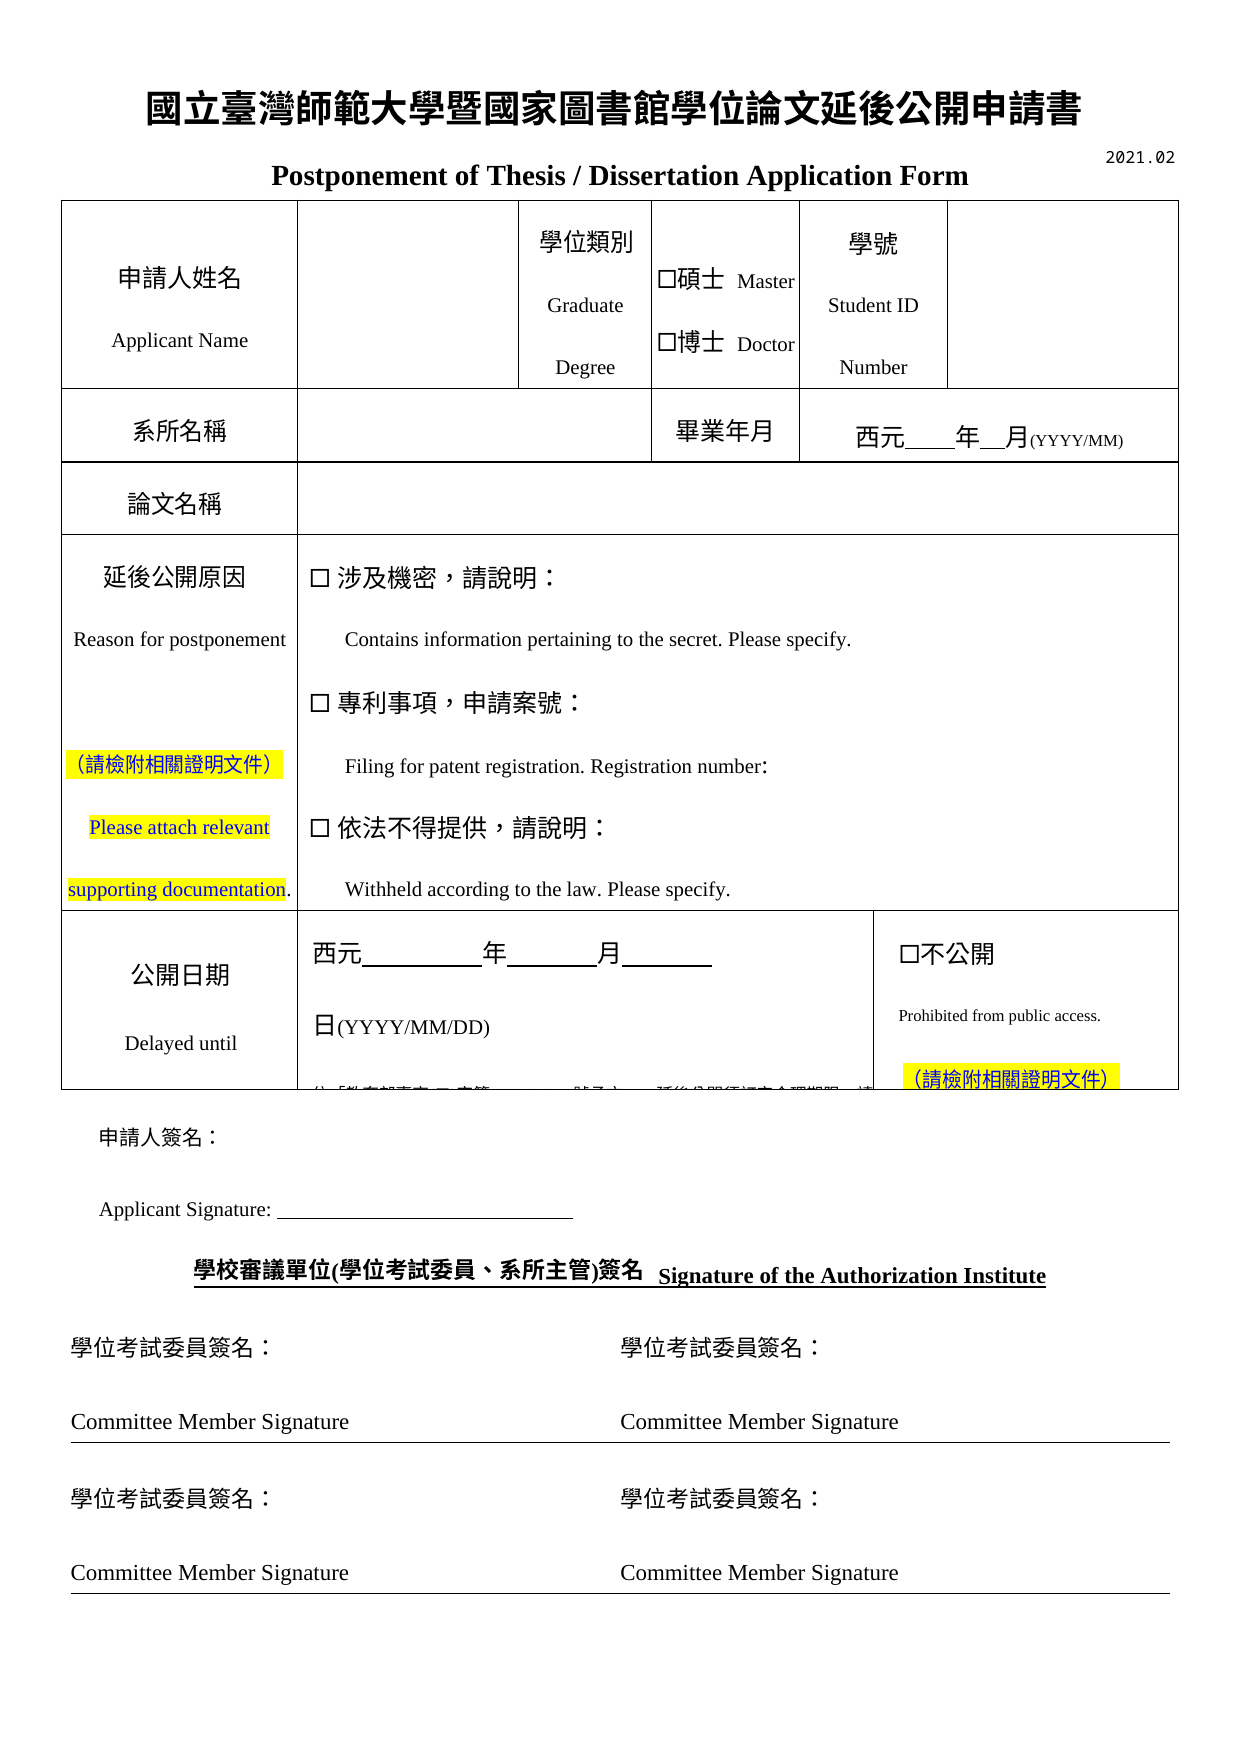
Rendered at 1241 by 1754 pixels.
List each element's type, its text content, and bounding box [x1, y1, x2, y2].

text 2021.02 [1105, 147, 1225, 166]
table_cell [298, 463, 1178, 534]
table_header 學位類別 Graduate Degree [519, 201, 651, 388]
table_cell 不公開 Prohibited from public access. （請檢附相關證明文件） Please attach relevant supporting documentation. [874, 911, 1178, 1089]
text 申請人簽名： [98, 1095, 1166, 1158]
table_header [948, 201, 1178, 388]
table_header 申請人姓名 Applicant Name [62, 201, 297, 388]
table_cell 公開日期 Delayed until [62, 911, 297, 1089]
table_header 碩士 Master 博士 Doctor [652, 201, 799, 388]
table_cell [912, 1443, 1170, 1593]
table_cell [912, 1292, 1170, 1442]
table_cell  涉及機密，請說明： Contains information pertaining to the secret. Please specify.  專利事項，申請案號： Filing for patent registration. Registration number:  依法不得提供，請說明： Withheld according to the law. Please specify. [298, 535, 1178, 910]
table_cell 學位考試委員簽名： Committee Member Signature [620, 1443, 912, 1593]
table_header [298, 201, 518, 388]
text 國立臺灣師範大學暨國家圖書館學位論文延後公開申請書 [74, 64, 1155, 127]
table_cell 學位考試委員簽名： Committee Member Signature [71, 1292, 351, 1442]
table_cell 學位考試委員簽名： Committee Member Signature [620, 1292, 912, 1442]
table_cell [298, 389, 651, 461]
table_cell [351, 1443, 620, 1593]
table_cell 畢業年月Graduation Date [652, 389, 799, 461]
table_cell 西元 年 月(YYYY/MM) [800, 389, 1178, 461]
table_cell 西元 年 月 日(YYYY/MM/DD) 依「教育部臺高(二)字第1000108377號函文」，延後公開須訂定合理期限，請依實際需求設定延後公開日期，建議延後公開年限最長為5年。申請延後公開以一次為限，論文一經授權，不得變更。 The postponement of publication period should be no longer than five (5) years. Only one application for a postponement of publication is permissible. Following thesis authorization, no alterations to the power of attorney form are permitted. [298, 911, 873, 1089]
text Applicant Signature: [98, 1167, 1166, 1230]
table_header 學號 Student ID Number [800, 201, 947, 388]
table_cell 系所名稱 School/Department [62, 389, 297, 461]
table_cell 學位考試委員簽名： Committee Member Signature [71, 1443, 351, 1593]
table_cell 延後公開原因 Reason for postponement （請檢附相關證明文件） Please attach relevant supporting documentation. [62, 535, 297, 910]
table_cell 論文名稱 Thesis / Dissertation Title [62, 463, 297, 534]
table_header 學校審議單位(學位考試委員、系所主管)簽名 Signature of the Authorization Institute [71, 1230, 1170, 1292]
text Postponement of Thesis / Dissertation Application Form [74, 133, 1240, 196]
table_cell [351, 1292, 620, 1442]
